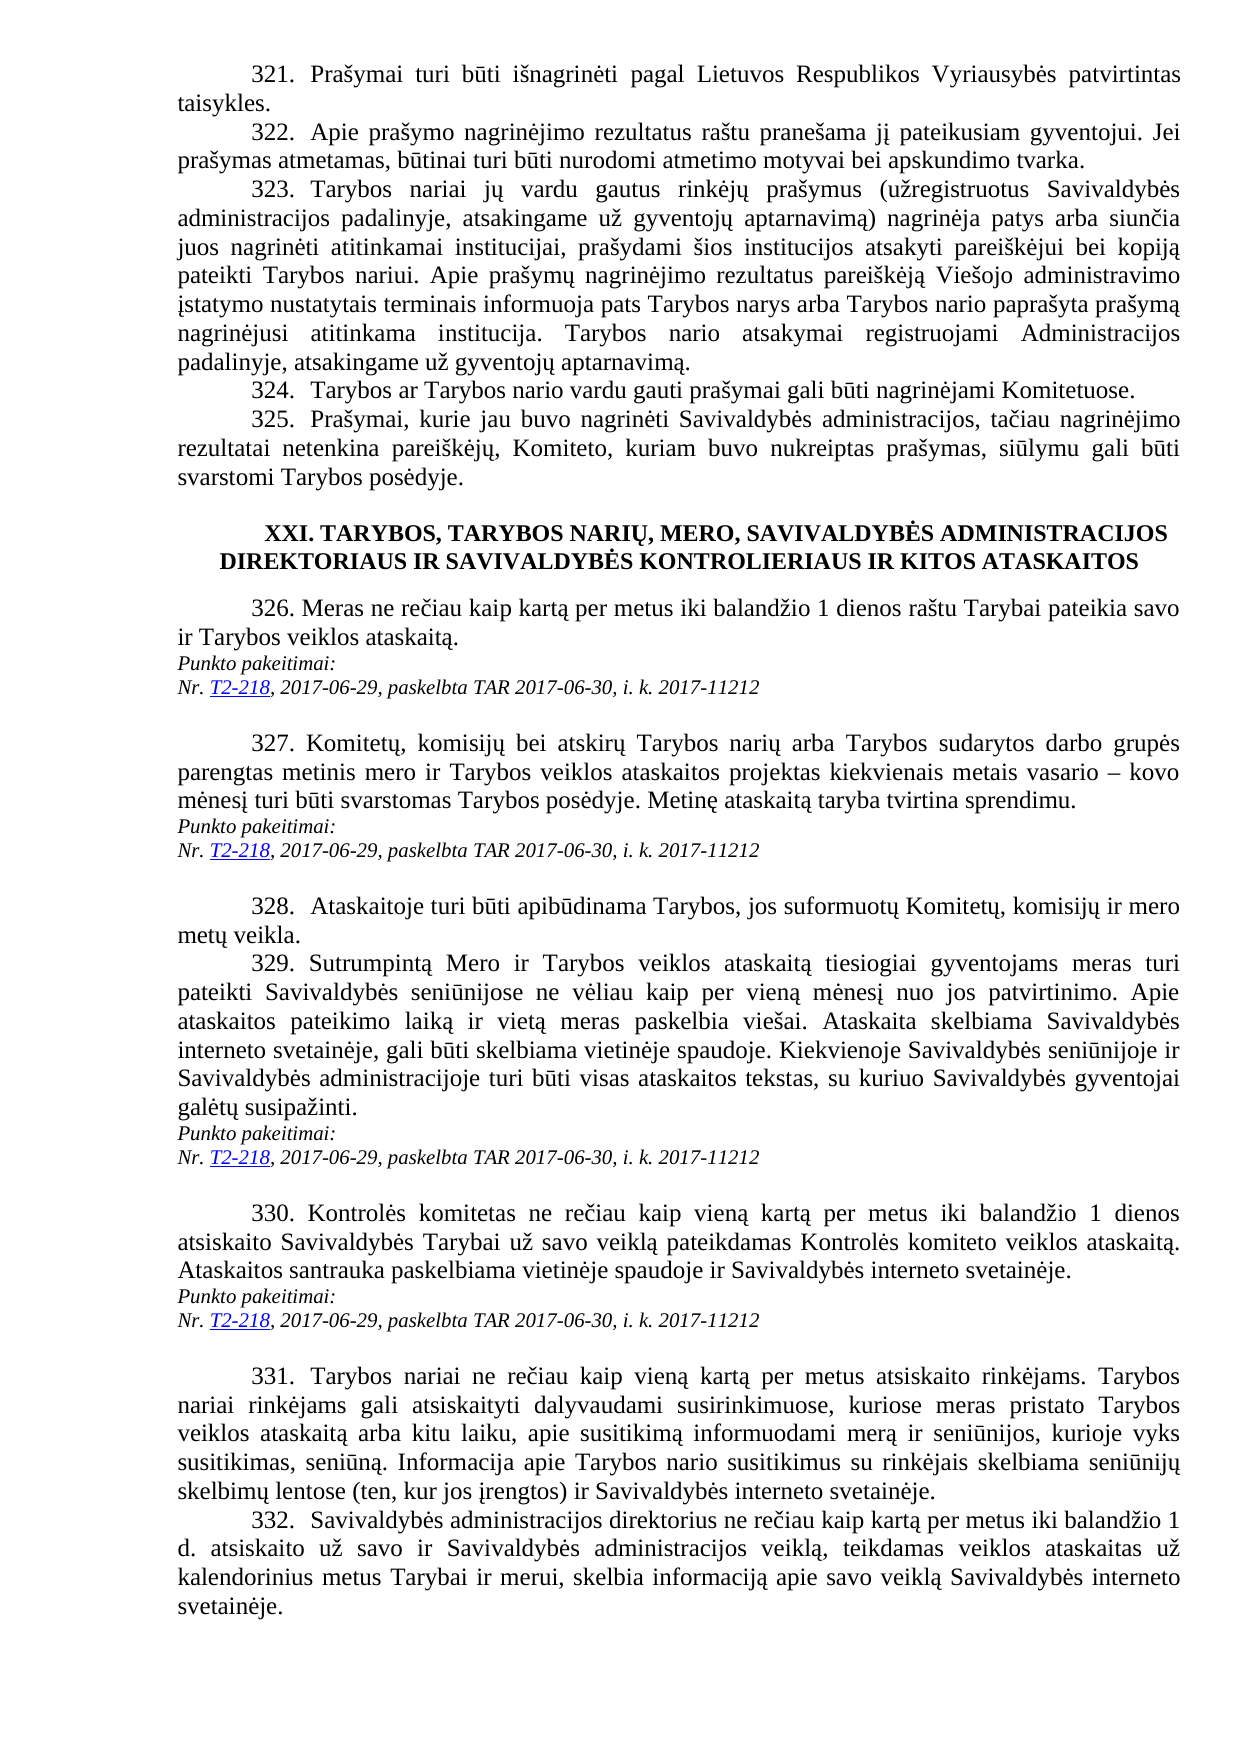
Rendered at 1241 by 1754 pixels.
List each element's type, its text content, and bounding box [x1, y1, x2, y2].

text Punkto pakeitimai: [177, 1121, 1181, 1145]
text 323. Tarybos nariai jų vardu gautus rinkėjų prašymus (užregistruotus Savivaldybės administracijos padalinyje, atsakingame už gyventojų aptarnavimą) nagrinėja patys arba siunčia juos nagrinėti atitinkamai institucijai, prašydami šios institucijos atsakyti pareiškėjui bei kopiją pateikti Tarybos nariui. Apie prašymų nagrinėjimo rezultatus pareiškėją Viešojo administravimo įstatymo nustatytais terminais informuoja pats Tarybos narys arba Tarybos nario paprašyta prašymą nagrinėjusi atitinkama institucija. Tarybos nario atsakymai registruojami Administracijos padalinyje, atsakingame už gyventojų aptarnavimą. [177, 174, 1181, 375]
text 329. Sutrumpintą Mero ir Tarybos veiklos ataskaitą tiesiogiai gyventojams meras turi pateikti Savivaldybės seniūnijose ne vėliau kaip per vieną mėnesį nuo jos patvirtinimo. Apie ataskaitos pateikimo laiką ir vietą meras paskelbia viešai. Ataskaita skelbiama Savivaldybės interneto svetainėje, gali būti skelbiama vietinėje spaudoje. Kiekvienoje Savivaldybės seniūnijoje ir Savivaldybės administracijoje turi būti visas ataskaitos tekstas, su kuriuo Savivaldybės gyventojai galėtų susipažinti. [177, 948, 1181, 1121]
text Punkto pakeitimai: [177, 814, 1181, 838]
text 325. Prašymai, kurie jau buvo nagrinėti Savivaldybės administracijos, tačiau nagrinėjimo rezultatai netenkina pareiškėjų, Komiteto, kuriam buvo nukreiptas prašymas, siūlymu gali būti svarstomi Tarybos posėdyje. [177, 404, 1181, 490]
text Nr. T2-218, 2017-06-29, paskelbta TAR 2017-06-30, i. k. 2017-11212 [177, 1308, 1181, 1332]
text 327. Komitetų, komisijų bei atskirų Tarybos narių arba Tarybos sudarytos darbo grupės parengtas metinis mero ir Tarybos veiklos ataskaitos projektas kiekvienais metais vasario – kovo mėnesį turi būti svarstomas Tarybos posėdyje. Metinę ataskaitą taryba tvirtina sprendimu. [177, 728, 1181, 814]
text Nr. T2-218, 2017-06-29, paskelbta TAR 2017-06-30, i. k. 2017-11212 [177, 1145, 1181, 1169]
text 322. Apie prašymo nagrinėjimo rezultatus raštu pranešama jį pateikusiam gyventojui. Jei prašymas atmetamas, būtinai turi būti nurodomi atmetimo motyvai bei apskundimo tvarka. [177, 117, 1181, 174]
text 324. Tarybos ar Tarybos nario vardu gauti prašymai gali būti nagrinėjami Komitetuose. [177, 375, 1181, 404]
text 330. Kontrolės komitetas ne rečiau kaip vieną kartą per metus iki balandžio 1 dienos atsiskaito Savivaldybės Tarybai už savo veiklą pateikdamas Kontrolės komiteto veiklos ataskaitą. Ataskaitos santrauka paskelbiama vietinėje spaudoje ir Savivaldybės interneto svetainėje. [177, 1198, 1181, 1284]
text 328. Ataskaitoje turi būti apibūdinama Tarybos, jos suformuotų Komitetų, komisijų ir mero metų veikla. [177, 891, 1181, 948]
text Punkto pakeitimai: [177, 651, 1181, 675]
text 321. Prašymai turi būti išnagrinėti pagal Lietuvos Respublikos Vyriausybės patvirtintas taisykles. [177, 59, 1181, 117]
text 332. Savivaldybės administracijos direktorius ne rečiau kaip kartą per metus iki balandžio 1 d. atsiskaito už savo ir Savivaldybės administracijos veiklą, teikdamas veiklos ataskaitas už kalendorinius metus Tarybai ir merui, skelbia informaciją apie savo veiklą Savivaldybės interneto svetainėje. [177, 1505, 1181, 1620]
text Nr. T2-218, 2017-06-29, paskelbta TAR 2017-06-30, i. k. 2017-11212 [177, 838, 1181, 862]
text 331. Tarybos nariai ne rečiau kaip vieną kartą per metus atsiskaito rinkėjams. Tarybos nariai rinkėjams gali atsiskaityti dalyvaudami susirinkimuose, kuriose meras pristato Tarybos veiklos ataskaitą arba kitu laiku, apie susitikimą informuodami merą ir seniūnijos, kurioje vyks susitikimas, seniūną. Informacija apie Tarybos nario susitikimus su rinkėjais skelbiama seniūnijų skelbimų lentose (ten, kur jos įrengtos) ir Savivaldybės interneto svetainėje. [177, 1361, 1181, 1505]
text XXI. TARYBOS, TARYBOS NARIŲ, MERO, SAVIVALDYBĖS ADMINISTRACIJOS DIREKTORIAUS IR SAVIVALDYBĖS KONTROLIERIAUS IR KITOS ATASKAITOS [177, 519, 1181, 574]
text Nr. T2-218, 2017-06-29, paskelbta TAR 2017-06-30, i. k. 2017-11212 [177, 675, 1181, 699]
text 326. Meras ne rečiau kaip kartą per metus iki balandžio 1 dienos raštu Tarybai pateikia savo ir Tarybos veiklos ataskaitą. [177, 593, 1181, 651]
text Punkto pakeitimai: [177, 1284, 1181, 1308]
